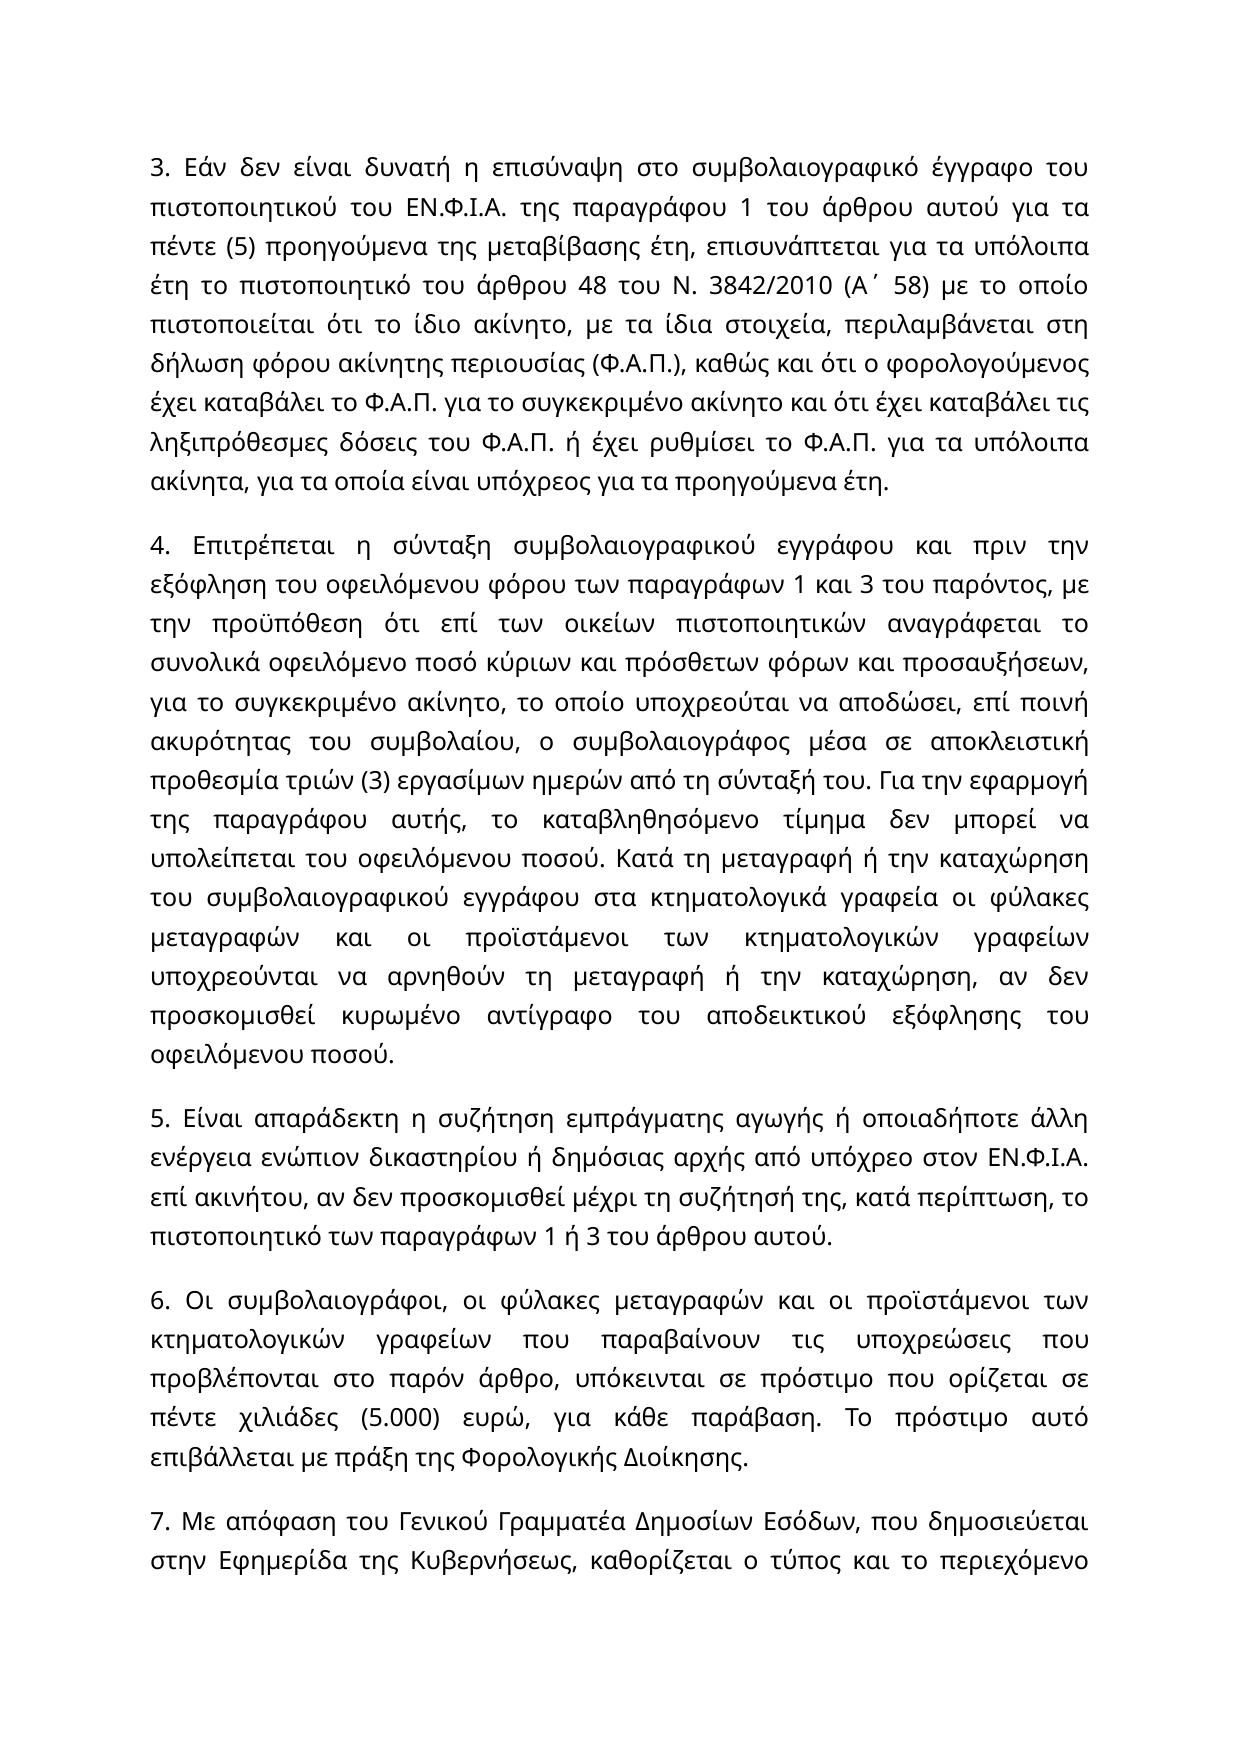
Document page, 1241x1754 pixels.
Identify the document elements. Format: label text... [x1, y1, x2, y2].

text 5. Είναι απαράδεκτη η συζήτηση εμπράγματης αγωγής ή οποιαδήποτε άλλη ενέργεια ενώπιον δικαστηρίου ή δημόσιας αρχής από υπόχρεο στον ΕΝ.Φ.Ι.Α. επί ακινήτου, αν δεν προσκομισθεί μέχρι τη συζήτησή της, κατά περίπτωση, το πιστοποιητικό των παραγράφων 1 ή 3 του άρθρου αυτού. [150, 1101, 1090, 1252]
text 4. Επιτρέπεται η σύνταξη συμβολαιογραφικού εγγράφου και πριν την εξόφληση του οφειλόμενου φόρου των παραγράφων 1 και 3 του παρόντος, με την προϋπόθεση ότι επί των οικείων πιστοποιητικών αναγράφεται το συνολικά οφειλόμενο ποσό κύριων και πρόσθετων φόρων και προσαυξήσεων, για το συγκεκριμένο ακίνητο, το οποίο υποχρεούται να αποδώσει, επί ποινή ακυρότητας του συμβολαίου, ο συμβολαιογράφος μέσα σε αποκλειστική προθεσμία τριών (3) εργασίμων ημερών από τη σύνταξή του. Για την εφαρμογή της παραγράφου αυτής, το καταβληθησόμενο τίμημα δεν μπορεί να υπολείπεται του οφειλόμενου ποσού. Κατά τη μεταγραφή ή την καταχώρηση του συμβολαιογραφικού εγγράφου στα κτηματολογικά γραφεία οι φύλακες μεταγραφών και οι προϊστάμενοι των κτηματολογικών γραφείων υποχρεούνται να αρνηθούν τη μεταγραφή ή την καταχώρηση, αν δεν προσκομισθεί κυρωμένο αντίγραφο του αποδεικτικού εξόφλησης του οφειλόμενου ποσού. [150, 527, 1090, 1071]
text 3. Εάν δεν είναι δυνατή η επισύναψη στο συμβολαιογραφικό έγγραφο του πιστοποιητικού του ΕΝ.Φ.Ι.Α. της παραγράφου 1 του άρθρου αυτού για τα πέντε (5) προηγούμενα της μεταβίβασης έτη, επισυνάπτεται για τα υπόλοιπα έτη το πιστοποιητικό του άρθρου 48 του Ν. 3842/2010 (Α΄ 58) με το οποίο πιστοποιείται ότι το ίδιο ακίνητο, με τα ίδια στοιχεία, περιλαμβάνεται στη δήλωση φόρου ακίνητης περιουσίας (Φ.Α.Π.), καθώς και ότι ο φορολογούμενος έχει καταβάλει το Φ.Α.Π. για το συγκεκριμένο ακίνητο και ότι έχει καταβάλει τις ληξιπρόθεσμες δόσεις του Φ.Α.Π. ή έχει ρυθμίσει το Φ.Α.Π. για τα υπόλοιπα ακίνητα, για τα οποία είναι υπόχρεος για τα προηγούμενα έτη. [150, 150, 1090, 497]
text 6. Οι συμβολαιογράφοι, οι φύλακες μεταγραφών και οι προϊστάμενοι των κτηματολογικών γραφείων που παραβαίνουν τις υποχρεώσεις που προβλέπονται στο παρόν άρθρο, υπόκεινται σε πρόστιμο που ορίζεται σε πέντε χιλιάδες (5.000) ευρώ, για κάθε παράβαση. Το πρόστιμο αυτό επιβάλλεται με πράξη της Φορολογικής Διοίκησης. [150, 1282, 1090, 1473]
text 7. Με απόφαση του Γενικού Γραμματέα Δημοσίων Εσόδων, που δημοσιεύεται στην Εφημερίδα της Κυβερνήσεως, καθορίζεται ο τύπος και το περιεχόμενο [150, 1503, 1090, 1577]
